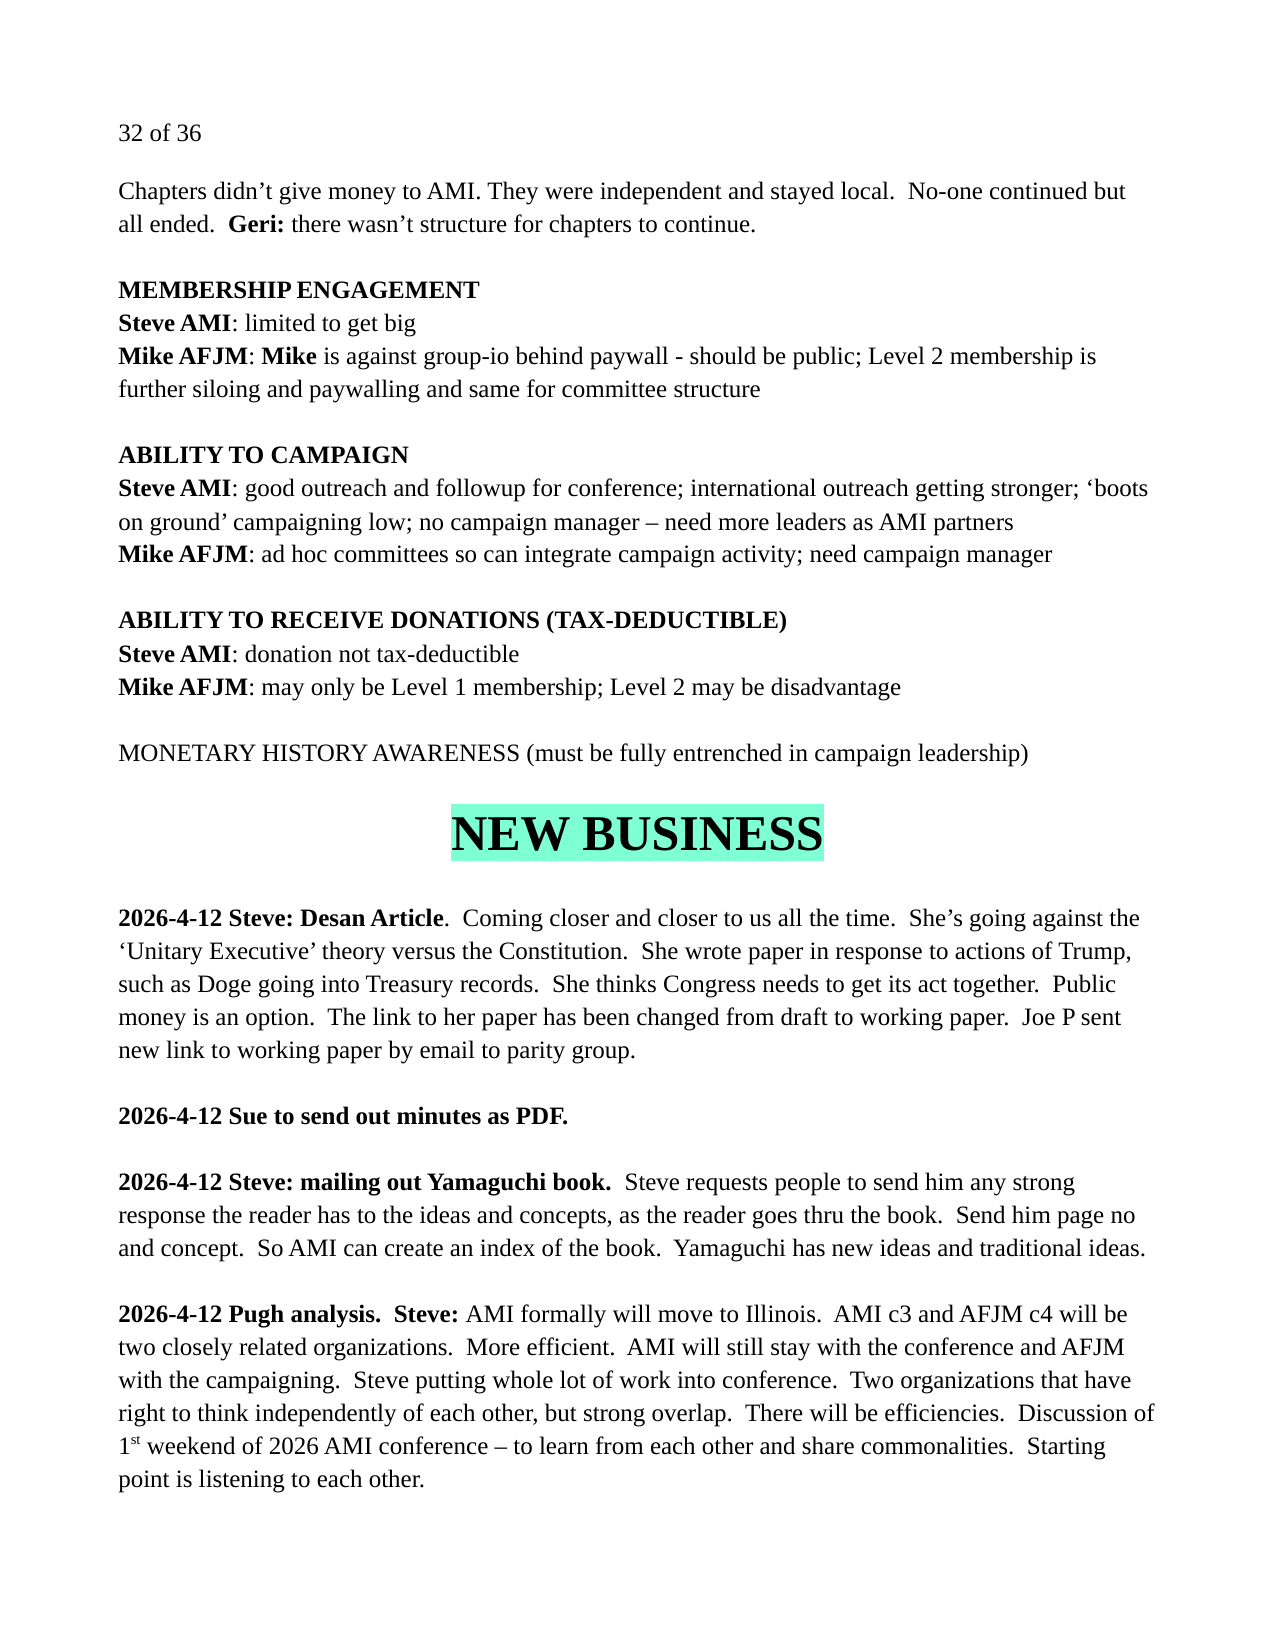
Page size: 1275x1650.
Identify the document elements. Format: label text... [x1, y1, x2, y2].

text Mike AFJM: Mike is against group-io behind paywall - should be public; Level 2 membership is further siloing and paywalling and same for committee structure [118, 341, 1157, 403]
text Mike AFJM: may only be Level 1 membership; Level 2 may be disadvantage [118, 672, 1157, 700]
text 2026-4-12 Steve: mailing out Yamaguchi book. Steve requests people to send him any strong response the reader has to the ideas and concepts, as the reader goes thru the book. Send him page no and concept. So AMI can create an index of the book. Yamaguchi has new ideas and traditional ideas. [118, 1167, 1157, 1262]
text ABILITY TO CAMPAIGN [118, 441, 1157, 469]
text Mike AFJM: ad hoc committees so can integrate campaign activity; need campaign manager [118, 539, 1157, 568]
text ABILITY TO RECEIVE DONATIONS (TAX-DEDUCTIBLE) [118, 606, 1157, 634]
text MONETARY HISTORY AWARENESS (must be fully entrenched in campaign leadership) [118, 738, 1157, 766]
text MEMBERSHIP ENGAGEMENT [118, 275, 1157, 304]
text Steve AMI: donation not tax-deductible [118, 639, 1157, 667]
text 2026-4-12 Steve: Desan Article. Coming closer and closer to us all the time. She’s going against the ‘Unitary Executive’ theory versus the Constitution. She wrote paper in response to actions of Trump, such as Doge going into Treasury records. She thinks Congress needs to get its act together. Public money is an option. The link to her paper has been changed from draft to working paper. Joe P sent new link to working paper by email to parity group. [118, 903, 1157, 1064]
text Steve AMI: good outreach and followup for conference; international outreach getting stronger; ‘boots on ground’ campaigning low; no campaign manager – need more leaders as AMI partners [118, 473, 1157, 535]
text Steve AMI: limited to get big [118, 308, 1157, 337]
text NEW BUSINESS [118, 804, 1157, 861]
text 2026-4-12 Sue to send out minutes as PDF. [118, 1101, 1157, 1130]
text Chapters didn’t give money to AMI. They were independent and stayed local. No-one continued but all ended. Geri: there wasn’t structure for chapters to continue. [118, 176, 1157, 238]
text 2026-4-12 Pugh analysis. Steve: AMI formally will move to Illinois. AMI c3 and AFJM c4 will be two closely related organizations. More efficient. AMI will still stay with the conference and AFJM with the campaigning. Steve putting whole lot of work into conference. Two organizations that have right to think independently of each other, but strong overlap. There will be efficiencies. Discussion of 1st weekend of 2026 AMI conference – to learn from each other and share commonalities. Starting point is listening to each other. [118, 1299, 1157, 1493]
